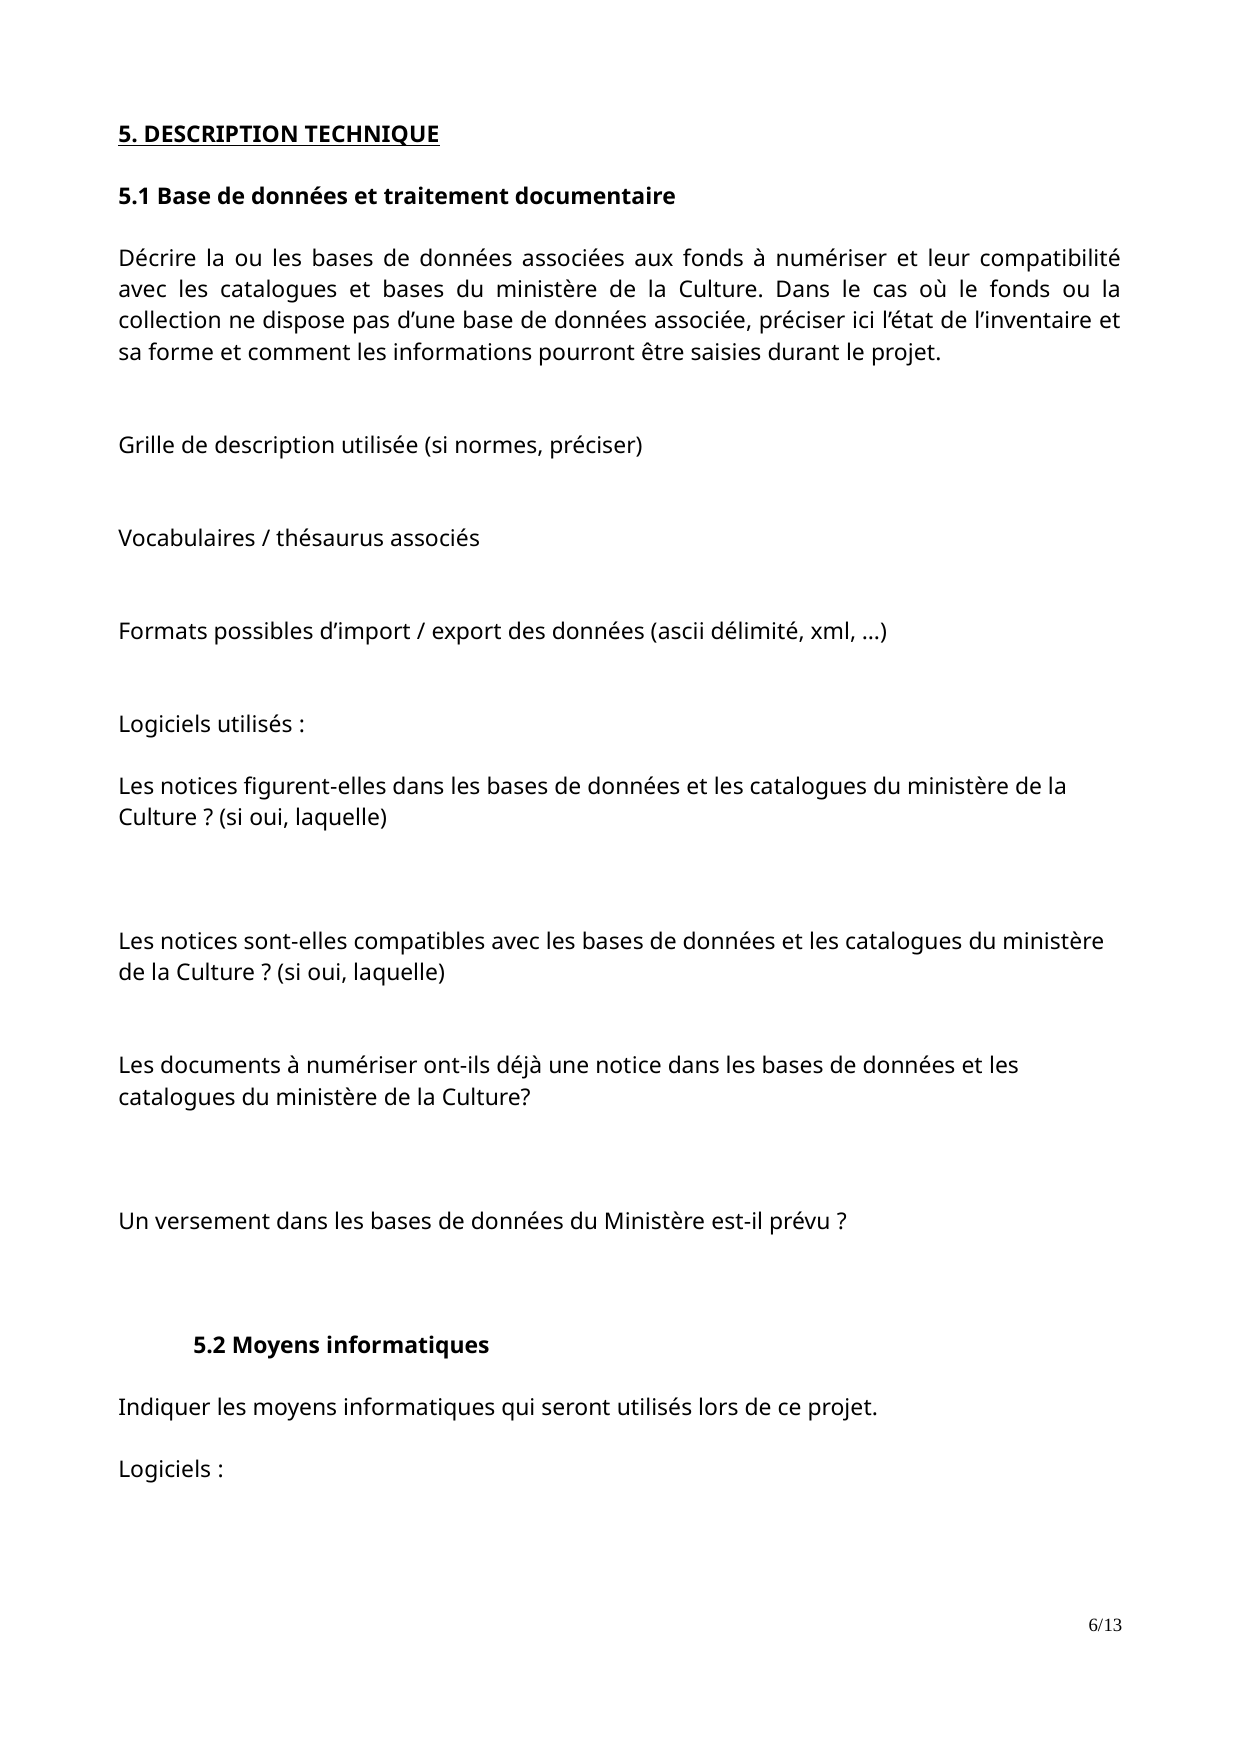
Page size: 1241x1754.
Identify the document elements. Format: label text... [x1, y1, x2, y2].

subtitle Logiciels utilisés : [118, 708, 1122, 739]
text Logiciels : [118, 1453, 1122, 1484]
subtitle Grille de description utilisée (si normes, préciser) [118, 428, 1122, 459]
subtitle Les notices sont-elles compatibles avec les bases de données et les catalogues du ministère de la Culture ? (si oui, laquelle) [118, 925, 1122, 987]
text 5.1 Base de données et traitement documentaire [118, 180, 1122, 211]
text Un versement dans les bases de données du Ministère est-il prévu ? [118, 1204, 1122, 1236]
subtitle Les notices figurent-elles dans les bases de données et les catalogues du ministère de la Culture ? (si oui, laquelle) [118, 770, 1122, 832]
text Indiquer les moyens informatiques qui seront utilisés lors de ce projet. [118, 1391, 1122, 1422]
text 5. DESCRIPTION TECHNIQUE [118, 118, 1122, 149]
subtitle Formats possibles d’import / export des données (ascii délimité, xml, …) [118, 615, 1122, 646]
text Les documents à numériser ont-ils déjà une notice dans les bases de données et les catalogues du ministère de la Culture? [118, 1049, 1122, 1111]
text Décrire la ou les bases de données associées aux fonds à numériser et leur compatibilité avec les catalogues et bases du ministère de la Culture. Dans le cas où le fonds ou la collection ne dispose pas d’une base de données associée, préciser ici l’état de l’inventaire et sa forme et comment les informations pourront être saisies durant le projet. [118, 242, 1122, 366]
subtitle Vocabulaires / thésaurus associés [118, 522, 1122, 553]
text 5.2 Moyens informatiques [193, 1329, 1122, 1360]
